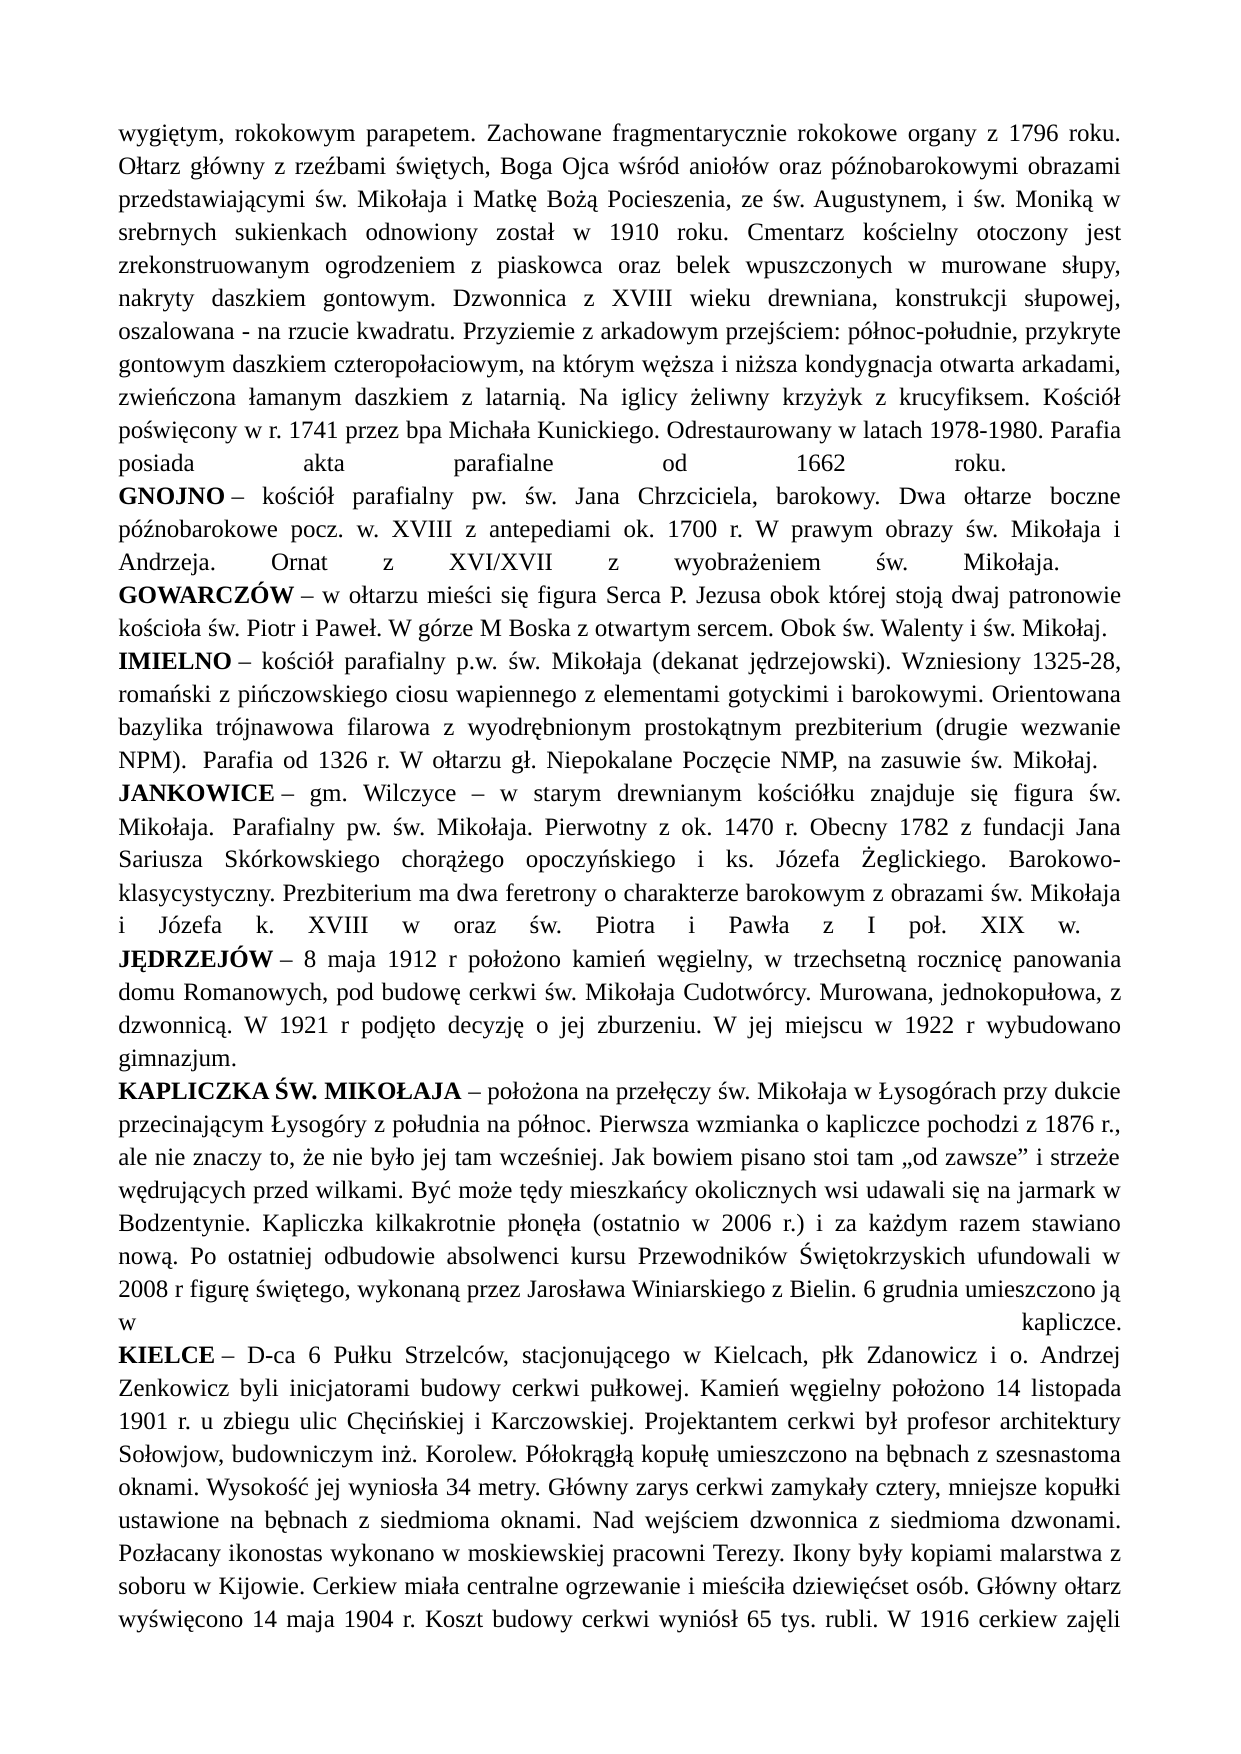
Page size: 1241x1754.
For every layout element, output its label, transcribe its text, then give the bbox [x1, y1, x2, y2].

text wygiętym, rokokowym parapetem. Zachowane fragmentarycznie rokokowe organy z 1796 roku. Ołtarz główny z rzeźbami świętych, Boga Ojca wśród aniołów oraz późnobarokowymi obrazami przedstawiającymi św. Mikołaja i Matkę Bożą Pocieszenia, ze św. Augustynem, i św. Moniką w srebrnych sukienkach odnowiony został w 1910 roku. Cmentarz kościelny otoczony jest zrekonstruowanym ogrodzeniem z piaskowca oraz belek wpuszczonych w murowane słupy, nakryty daszkiem gontowym. Dzwonnica z XVIII wieku drewniana, konstrukcji słupowej, oszalowana - na rzucie kwadratu. Przyziemie z arkadowym przejściem: północ-południe, przykryte gontowym daszkiem czteropołaciowym, na którym węższa i niższa kondygnacja otwarta arkadami, zwieńczona łamanym daszkiem z latarnią. Na iglicy żeliwny krzyżyk z krucyfiksem. Kościół poświęcony w r. 1741 przez bpa Michała Kunickiego. Odrestaurowany w latach 1978-1980. Parafia posiada akta parafialne od 1662 roku. GNOJNO – kościół parafialny pw. św. Jana Chrzciciela, barokowy. Dwa ołtarze boczne późnobarokowe pocz. w. XVIII z antepediami ok. 1700 r. W prawym obrazy św. Mikołaja i Andrzeja. Ornat z XVI/XVII z wyobrażeniem św. Mikołaja. GOWARCZÓW – w ołtarzu mieści się figura Serca P. Jezusa obok której stoją dwaj patronowie kościoła św. Piotr i Paweł. W górze M Boska z otwartym sercem. Obok św. Walenty i św. Mikołaj. IMIELNO – kościół parafialny p.w. św. Mikołaja (dekanat jędrzejowski). Wzniesiony 1325-28, romański z pińczowskiego ciosu wapiennego z elementami gotyckimi i barokowymi. Orientowana bazylika trójnawowa filarowa z wyodrębnionym prostokątnym prezbiterium (drugie wezwanie NPM). Parafia od 1326 r. W ołtarzu gł. Niepokalane Poczęcie NMP, na zasuwie św. Mikołaj. JANKOWICE – gm. Wilczyce – w starym drewnianym kościółku znajduje się figura św. Mikołaja. Parafialny pw. św. Mikołaja. Pierwotny z ok. 1470 r. Obecny 1782 z fundacji Jana Sariusza Skórkowskiego chorążego opoczyńskiego i ks. Józefa Żeglickiego. Barokowo-klasycystyczny. Prezbiterium ma dwa feretrony o charakterze barokowym z obrazami św. Mikołaja i Józefa k. XVIII w oraz św. Piotra i Pawła z I poł. XIX w. JĘDRZEJÓW – 8 maja 1912 r położono kamień węgielny, w trzechsetną rocznicę panowania domu Romanowych, pod budowę cerkwi św. Mikołaja Cudotwórcy. Murowana, jednokopułowa, z dzwonnicą. W 1921 r podjęto decyzję o jej zburzeniu. W jej miejscu w 1922 r wybudowano gimnazjum. KAPLICZKA ŚW. MIKOŁAJA – położona na przełęczy św. Mikołaja w Łysogórach przy dukcie przecinającym Łysogóry z południa na północ. Pierwsza wzmianka o kapliczce pochodzi z 1876 r., ale nie znaczy to, że nie było jej tam wcześniej. Jak bowiem pisano stoi tam „od zawsze” i strzeże wędrujących przed wilkami. Być może tędy mieszkańcy okolicznych wsi udawali się na jarmark w Bodzentynie. Kapliczka kilkakrotnie płonęła (ostatnio w 2006 r.) i za każdym razem stawiano nową. Po ostatniej odbudowie absolwenci kursu Przewodników Świętokrzyskich ufundowali w 2008 r figurę świętego, wykonaną przez Jarosława Winiarskiego z Bielin. 6 grudnia umieszczono ją w kapliczce. KIELCE – D-ca 6 Pułku Strzelców, stacjonującego w Kielcach, płk Zdanowicz i o. Andrzej Zenkowicz byli inicjatorami budowy cerkwi pułkowej. Kamień węgielny położono 14 listopada 1901 r. u zbiegu ulic Chęcińskiej i Karczowskiej. Projektantem cerkwi był profesor architektury Sołowjow, budowniczym inż. Korolew. Półokrągłą kopułę umieszczono na bębnach z szesnastoma oknami. Wysokość jej wyniosła 34 metry. Główny zarys cerkwi zamykały cztery, mniejsze kopułki ustawione na bębnach z siedmioma oknami. Nad wejściem dzwonnica z siedmioma dzwonami. Pozłacany ikonostas wykonano w moskiewskiej pracowni Terezy. Ikony były kopiami malarstwa z soboru w Kijowie. Cerkiew miała centralne ogrzewanie i mieściła dziewięćset osób. Główny ołtarz wyświęcono 14 maja 1904 r. Koszt budowy cerkwi wyniósł 65 tys. rubli. W 1916 cerkiew zajęli [118, 118, 1122, 1633]
